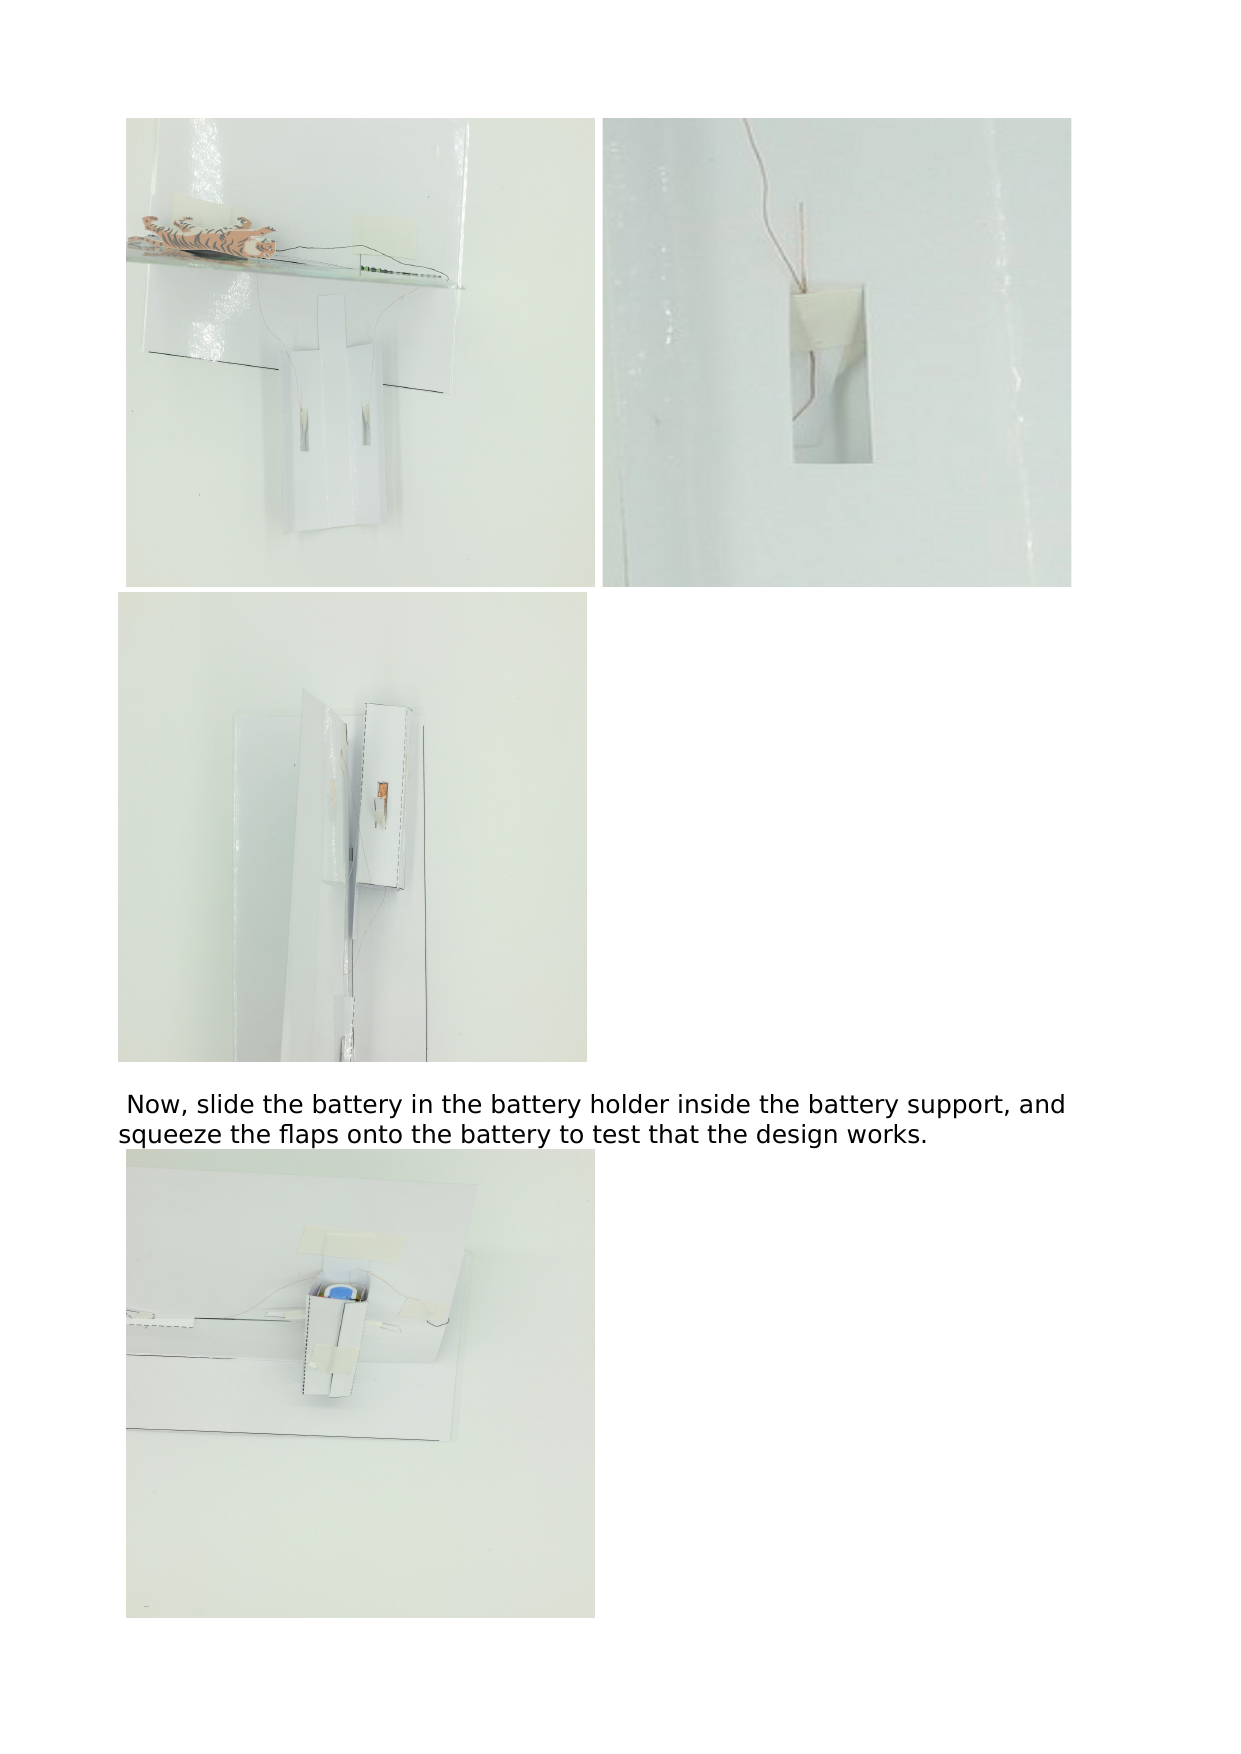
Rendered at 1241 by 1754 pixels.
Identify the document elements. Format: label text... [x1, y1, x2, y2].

picture [126, 1149, 595, 1618]
picture [126, 118, 595, 587]
picture [118, 592, 587, 1062]
picture [602, 118, 1072, 587]
text Now, slide the battery in the battery holder inside the battery support, and squeeze the flaps onto the battery to test that the design works. [118, 118, 1122, 1624]
